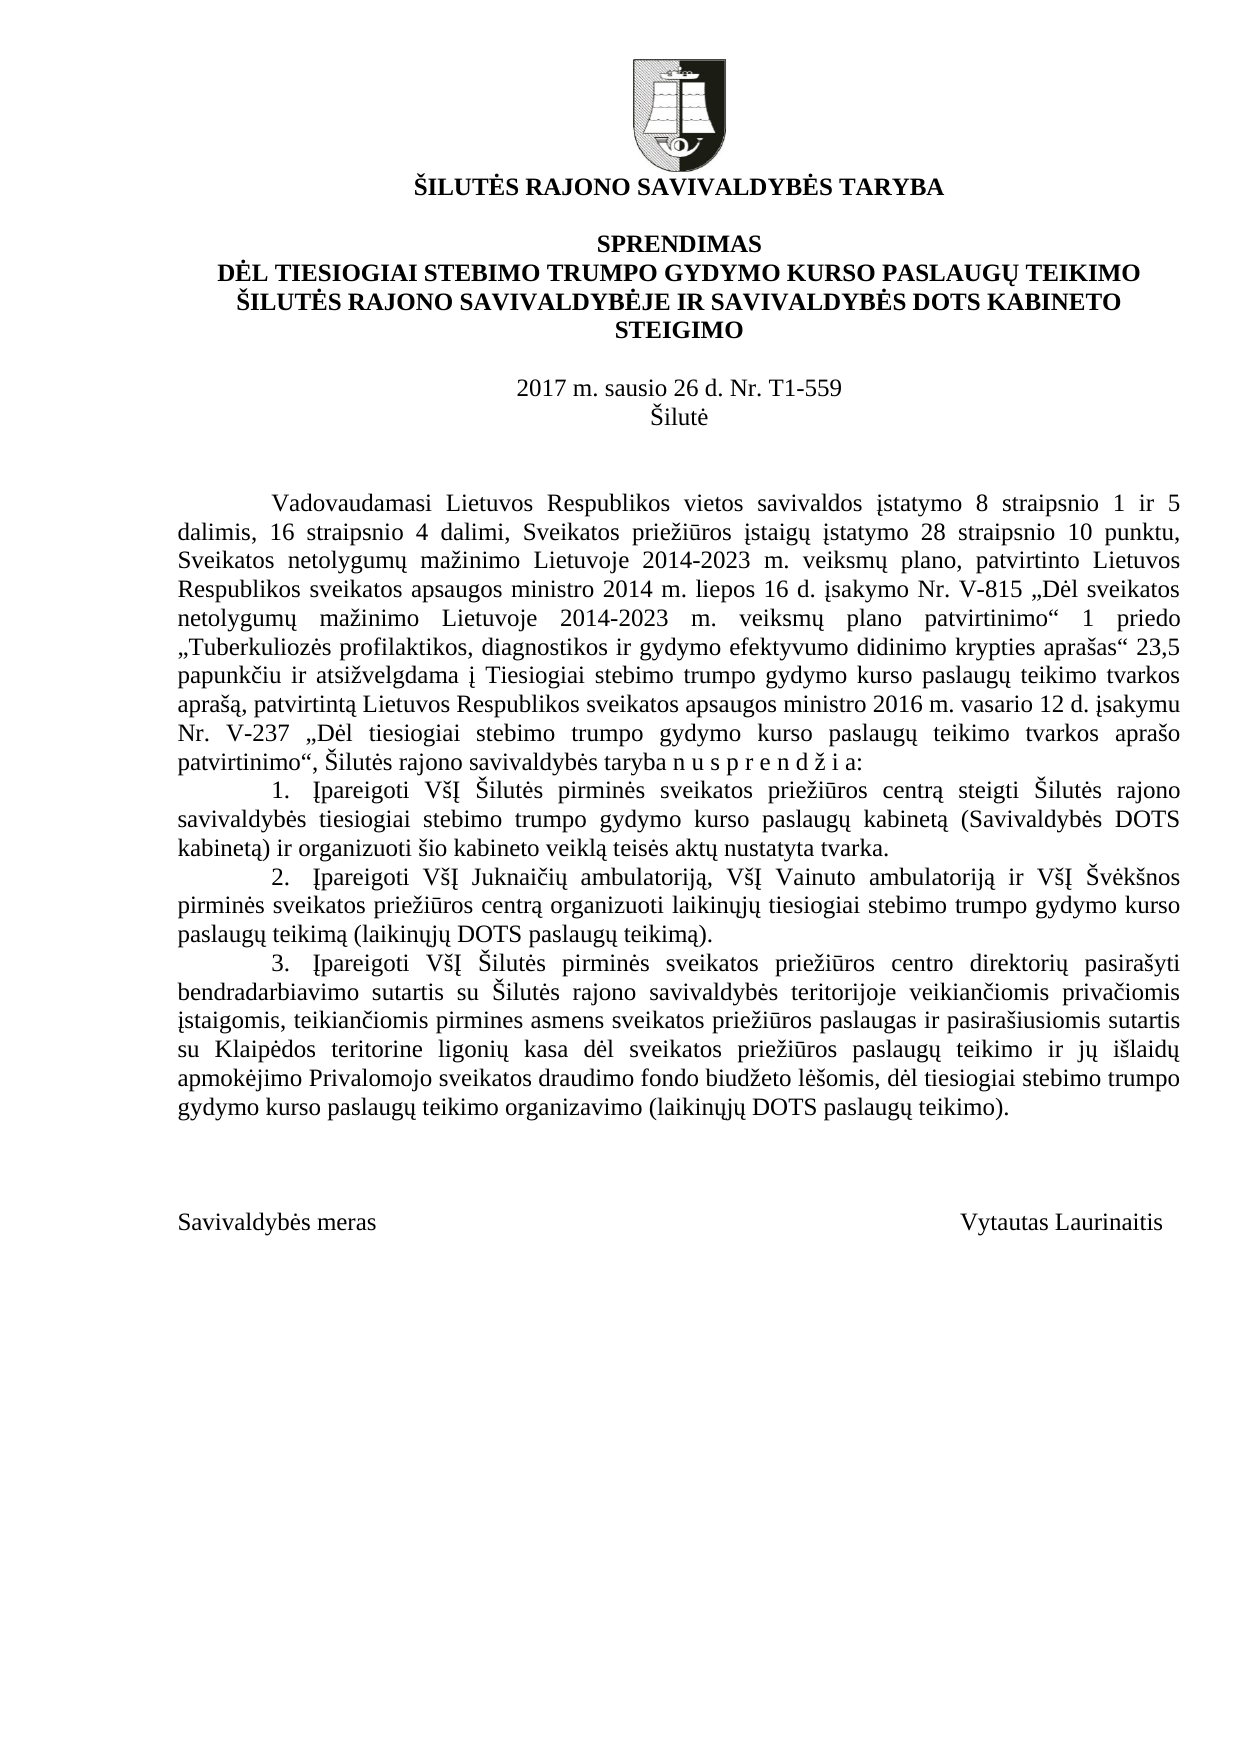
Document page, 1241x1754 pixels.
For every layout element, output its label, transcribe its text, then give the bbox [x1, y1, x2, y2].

text 2. Įpareigoti VšĮ Juknaičių ambulatoriją, VšĮ Vainuto ambulatoriją ir VšĮ Švėkšnos pirminės sveikatos priežiūros centrą organizuoti laikinųjų tiesiogiai stebimo trumpo gydymo kurso paslaugų teikimą (laikinųjų DOTS paslaugų teikimą). [177, 862, 1181, 948]
text Vadovaudamasi Lietuvos Respublikos vietos savivaldos įstatymo 8 straipsnio 1 ir 5 dalimis, 16 straipsnio 4 dalimi, Sveikatos priežiūros įstaigų įstatymo 28 straipsnio 10 punktu, Sveikatos netolygumų mažinimo Lietuvoje 2014-2023 m. veiksmų plano, patvirtinto Lietuvos Respublikos sveikatos apsaugos ministro 2014 m. liepos 16 d. įsakymo Nr. V-815 „Dėl sveikatos netolygumų mažinimo Lietuvoje 2014-2023 m. veiksmų plano patvirtinimo“ 1 priedo „Tuberkuliozės profilaktikos, diagnostikos ir gydymo efektyvumo didinimo krypties aprašas“ 23,5 papunkčiu ir atsižvelgdama į Tiesiogiai stebimo trumpo gydymo kurso paslaugų teikimo tvarkos aprašą, patvirtintą Lietuvos Respublikos sveikatos apsaugos ministro 2016 m. vasario 12 d. įsakymu Nr. V-237 „Dėl tiesiogiai stebimo trumpo gydymo kurso paslaugų teikimo tvarkos aprašo patvirtinimo“, Šilutės rajono savivaldybės taryba n u s p r e n d ž i a: [177, 488, 1181, 775]
text 2017 m. sausio 26 d. Nr. T1-559 [177, 373, 1181, 402]
text 3. Įpareigoti VšĮ Šilutės pirminės sveikatos priežiūros centro direktorių pasirašyti bendradarbiavimo sutartis su Šilutės rajono savivaldybės teritorijoje veikiančiomis privačiomis įstaigomis, teikiančiomis pirmines asmens sveikatos priežiūros paslaugas ir pasirašiusiomis sutartis su Klaipėdos teritorine ligonių kasa dėl sveikatos priežiūros paslaugų teikimo ir jų išlaidų apmokėjimo Privalomojo sveikatos draudimo fondo biudžeto lėšomis, dėl tiesiogiai stebimo trumpo gydymo kurso paslaugų teikimo organizavimo (laikinųjų DOTS paslaugų teikimo). [177, 948, 1181, 1120]
text DĖL TIESIOGIAI STEBIMO TRUMPO GYDYMO KURSO PASLAUGŲ TEIKIMO ŠILUTĖS RAJONO SAVIVALDYBĖJE IR SAVIVALDYBĖS DOTS KABINETO STEIGIMO [177, 258, 1181, 344]
text SPRENDIMAS [177, 229, 1181, 258]
text 1. Įpareigoti VšĮ Šilutės pirminės sveikatos priežiūros centrą steigti Šilutės rajono savivaldybės tiesiogiai stebimo trumpo gydymo kurso paslaugų kabinetą (Savivaldybės DOTS kabinetą) ir organizuoti šio kabineto veiklą teisės aktų nustatyta tvarka. [177, 775, 1181, 862]
text Savivaldybės meras Vytautas Laurinaitis [177, 1207, 1181, 1235]
text ŠILUTĖS RAJONO SAVIVALDYBĖS TARYBA [177, 172, 1181, 200]
text Šilutė [177, 402, 1181, 430]
